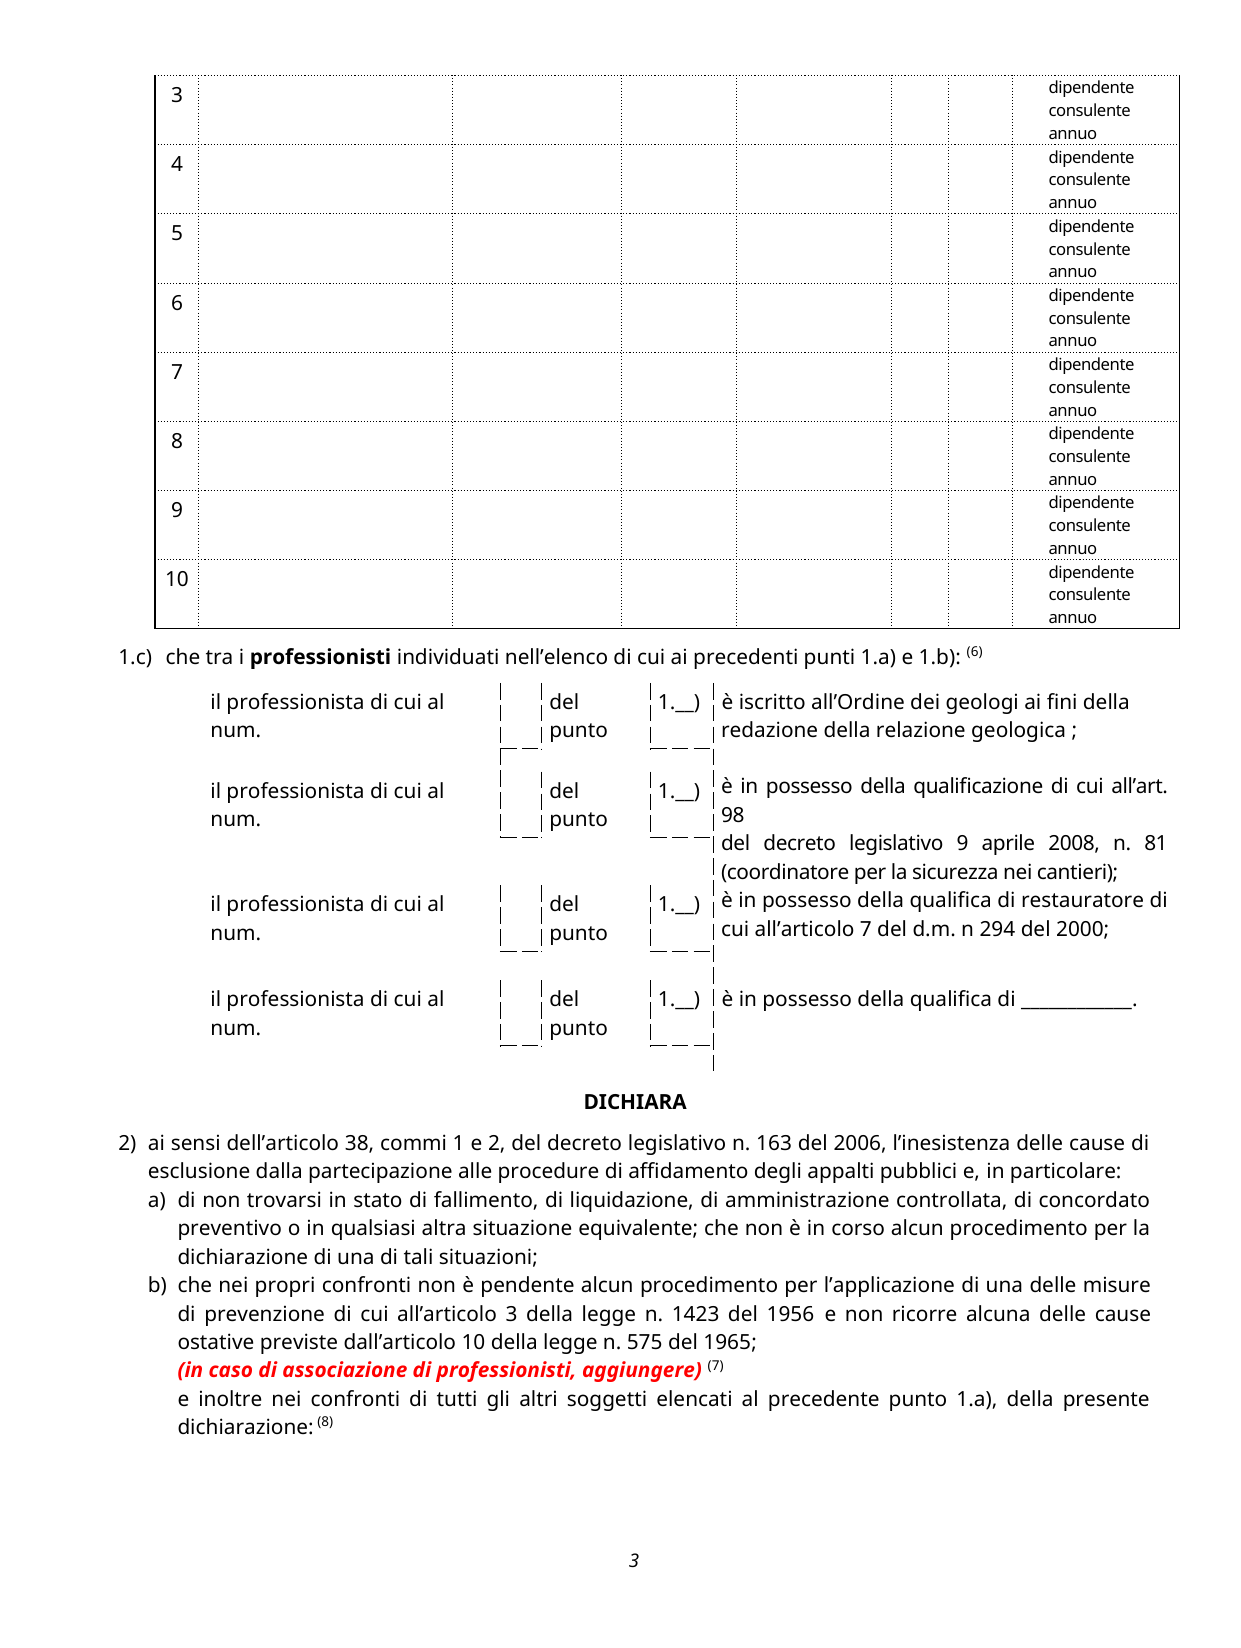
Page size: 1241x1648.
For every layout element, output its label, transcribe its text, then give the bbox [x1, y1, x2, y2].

table_header del punto [542, 683, 650, 748]
table_cell [453, 559, 621, 628]
table_cell il professionista di cui al num. [203, 772, 500, 837]
table_cell [1013, 75, 1041, 144]
table_cell [891, 213, 948, 282]
table_header 1.__) [650, 683, 713, 748]
table_header [500, 683, 542, 748]
text 2) ai sensi dell’articolo 38, commi 1 e 2, del decreto legislativo n. 163 del 2006, l’inesistenza delle cause di esclusione dalla partecipazione alle procedure di affidamento degli appalti pubblici e, in particolare: [118, 1128, 1152, 1185]
text (in caso di associazione di professionisti, aggiungere) () [148, 1356, 1152, 1384]
table_cell [1013, 283, 1041, 352]
table_cell [621, 490, 736, 559]
text e inoltre nei confronti di tutti gli altri soggetti elencati al precedente punto 1.a), della presente dichiarazione: () [177, 1384, 1152, 1441]
table_cell [736, 421, 891, 490]
table_header il professionista di cui al num. [203, 683, 500, 772]
table_cell [500, 885, 542, 951]
table_cell 7 [156, 352, 198, 421]
table_cell [542, 748, 650, 772]
table_cell [500, 980, 542, 1045]
table_cell [948, 421, 1012, 490]
table_cell 5 [156, 213, 198, 282]
table_cell [453, 283, 621, 352]
table_cell il professionista di cui al num. [203, 980, 500, 1045]
text b) che nei propri confronti non è pendente alcun procedimento per l’applicazione di una delle misure di prevenzione di cui all’articolo 3 della legge n. 1423 del 1956 e non ricorre alcuna delle cause ostative previste dall’articolo 10 della legge n. 575 del 1965; [148, 1270, 1152, 1356]
table_cell [650, 837, 713, 885]
table_cell [650, 951, 713, 980]
table_cell [891, 283, 948, 352]
table_cell [198, 283, 453, 352]
text DICHIARA [118, 1087, 1152, 1116]
table_header [163, 683, 203, 772]
table_cell del punto [542, 772, 650, 837]
table_cell dipendente consulente annuo [1041, 559, 1179, 628]
table_cell [453, 75, 621, 144]
table_cell [1013, 559, 1041, 628]
table_cell 9 [156, 490, 198, 559]
table_cell dipendente consulente annuo [1041, 352, 1179, 421]
table_cell 1.__) [650, 772, 713, 837]
table_cell [736, 144, 891, 213]
table_cell 6 [156, 283, 198, 352]
table_cell [736, 283, 891, 352]
table_cell il professionista di cui al num. [203, 885, 500, 951]
text a) di non trovarsi in stato di fallimento, di liquidazione, di amministrazione controllata, di concordato preventivo o in qualsiasi altra situazione equivalente; che non è in corso alcun procedimento per la dichiarazione di una di tali situazioni; [148, 1185, 1152, 1270]
table_cell dipendente consulente annuo [1041, 421, 1179, 490]
table_cell [891, 559, 948, 628]
table_cell [948, 75, 1012, 144]
table_cell [736, 490, 891, 559]
table_cell [650, 748, 713, 772]
table_header è iscritto all’Ordine dei geologi ai fini della redazione della relazione geologica ; [714, 683, 1175, 772]
table_cell dipendente consulente annuo [1041, 283, 1179, 352]
table_cell 3 [156, 75, 198, 144]
table_cell [163, 772, 203, 837]
text 1.c) che tra i professionisti individuati nell’elenco di cui ai precedenti punti 1.a) e 1.b): () [118, 642, 1152, 670]
table_cell [621, 144, 736, 213]
table_cell [621, 421, 736, 490]
table_cell [650, 1045, 713, 1075]
table_cell è in possesso della qualifica di ____________. [714, 980, 1175, 1075]
table_cell [453, 144, 621, 213]
table_cell [736, 559, 891, 628]
table_cell [500, 837, 542, 885]
table_cell [948, 559, 1012, 628]
table_cell 1.__) [650, 980, 713, 1045]
table_cell [948, 490, 1012, 559]
table_cell [891, 75, 948, 144]
table_cell [203, 837, 500, 885]
table_cell [453, 490, 621, 559]
table_cell del punto [542, 980, 650, 1045]
table_cell [1013, 421, 1041, 490]
table_cell [891, 144, 948, 213]
table_cell [1013, 213, 1041, 282]
table_cell [453, 352, 621, 421]
table_cell [163, 980, 203, 1045]
table_cell [891, 490, 948, 559]
table_cell [500, 1045, 542, 1075]
table_cell [621, 559, 736, 628]
table_cell [1013, 352, 1041, 421]
table_cell [1013, 490, 1041, 559]
table_cell dipendente consulente annuo [1041, 75, 1179, 144]
table_cell [500, 951, 542, 980]
table_cell [891, 421, 948, 490]
table_cell [1013, 144, 1041, 213]
table_cell 4 [156, 144, 198, 213]
table_cell [163, 837, 203, 885]
table_cell [948, 283, 1012, 352]
table_cell [736, 352, 891, 421]
table_cell [500, 772, 542, 837]
table_cell [542, 951, 650, 980]
table_cell [621, 213, 736, 282]
table_cell 1.__) [650, 885, 713, 951]
table_cell [203, 1045, 500, 1075]
table_cell [500, 748, 542, 772]
table_cell dipendente consulente annuo [1041, 144, 1179, 213]
table_cell 8 [156, 421, 198, 490]
table_cell dipendente consulente annuo [1041, 213, 1179, 282]
table_cell [198, 213, 453, 282]
table_cell [453, 421, 621, 490]
table_cell è in possesso della qualificazione di cui all’art. 98 del decreto legislativo 9 aprile 2008, n. 81 (coordinatore per la sicurezza nei cantieri); [714, 772, 1175, 885]
table_cell [542, 837, 650, 885]
table_cell [163, 885, 203, 951]
table_cell del punto [542, 885, 650, 951]
table_cell [163, 1045, 203, 1075]
table_cell 10 [156, 559, 198, 628]
table_cell [198, 490, 453, 559]
table_cell [948, 352, 1012, 421]
table_cell [198, 421, 453, 490]
table_cell [198, 75, 453, 144]
table_cell [621, 352, 736, 421]
table_cell [453, 213, 621, 282]
table_cell [542, 1045, 650, 1075]
table_cell [948, 144, 1012, 213]
table_cell [736, 213, 891, 282]
table_cell è in possesso della qualifica di restauratore di cui all’articolo 7 del d.m. n 294 del 2000; [714, 885, 1175, 980]
table_cell [736, 75, 891, 144]
table_cell [948, 213, 1012, 282]
table_cell dipendente consulente annuo [1041, 490, 1179, 559]
table_cell [163, 951, 203, 980]
table_cell [203, 951, 500, 980]
table_cell [891, 352, 948, 421]
table_cell [198, 144, 453, 213]
table_cell [198, 352, 453, 421]
table_cell [198, 559, 453, 628]
table_cell [621, 75, 736, 144]
table_cell [621, 283, 736, 352]
